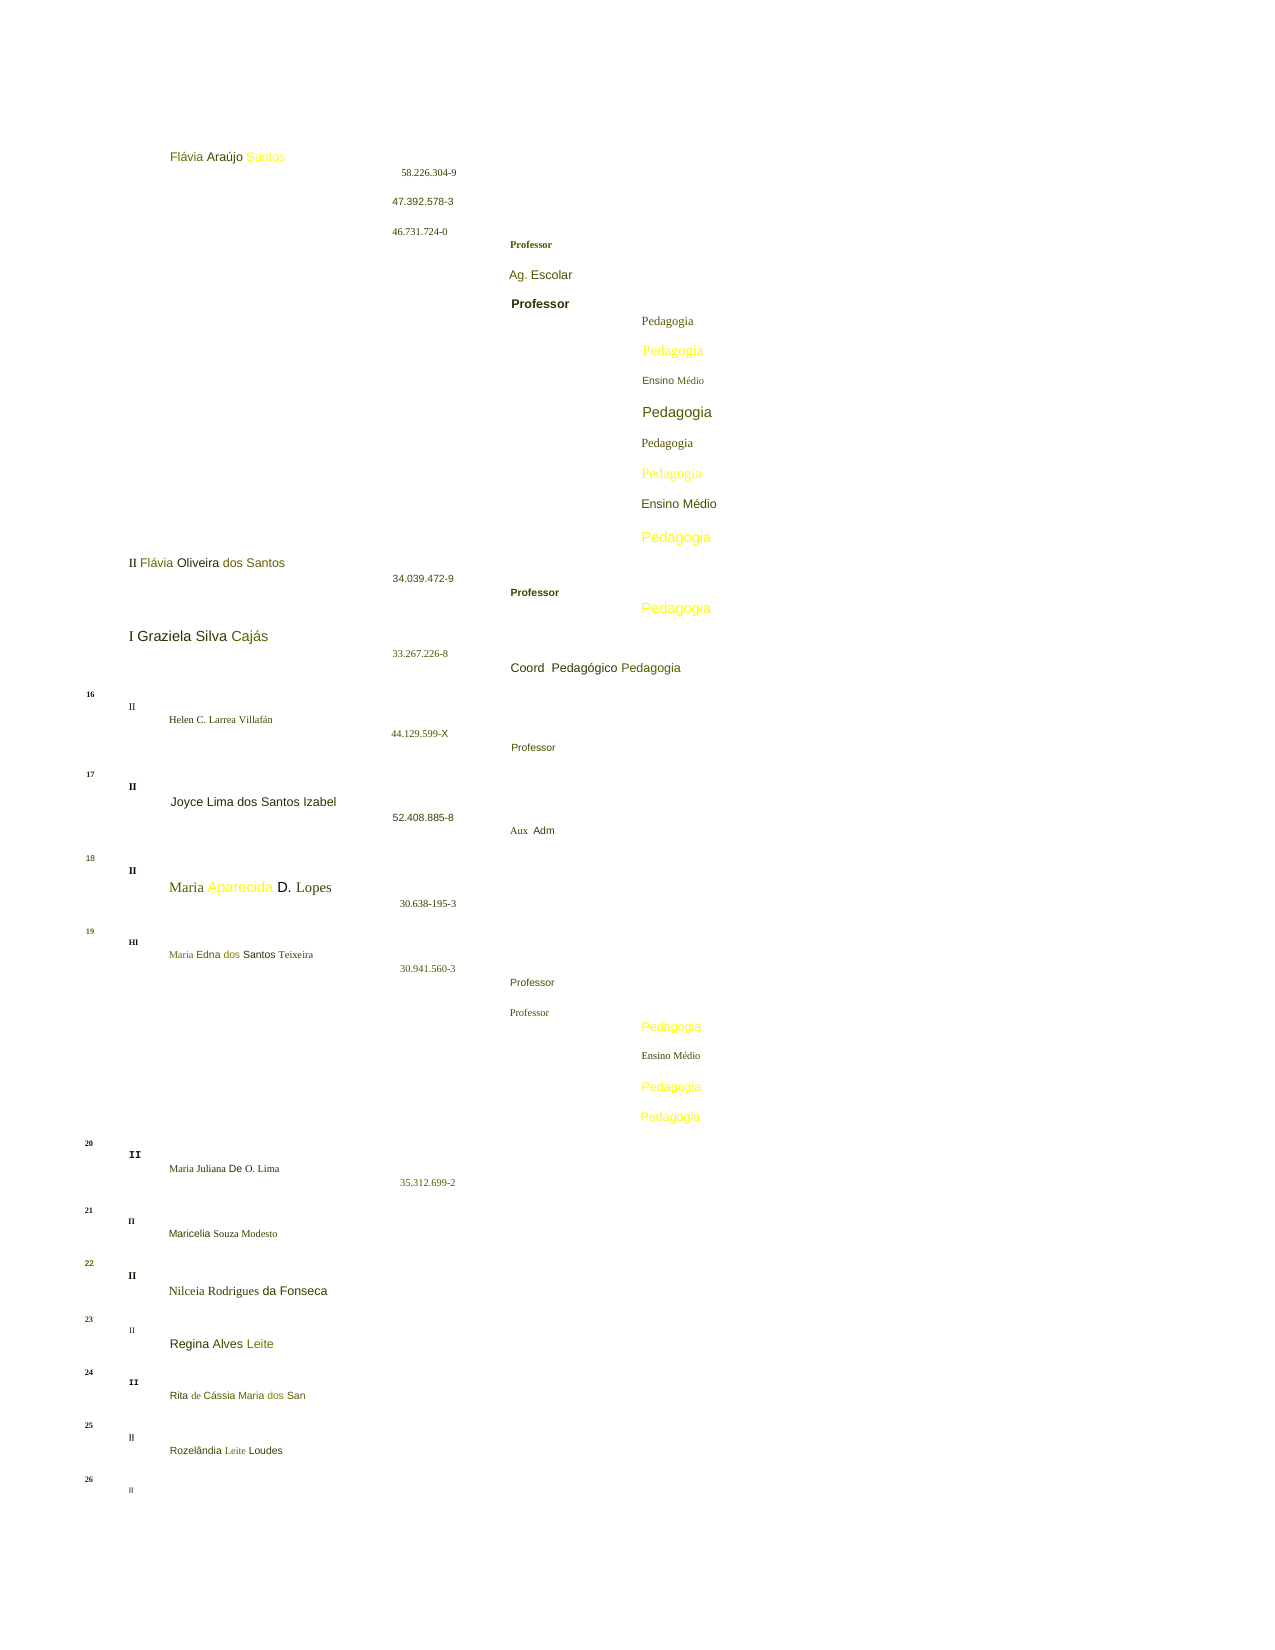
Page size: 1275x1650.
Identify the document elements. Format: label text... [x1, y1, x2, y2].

text Regina Alves Leite [169, 1337, 322, 1351]
text 30.941.560-3 [400, 963, 506, 975]
text II [128, 1269, 173, 1282]
text 22 [84, 1258, 132, 1268]
text Pedagogia [642, 342, 743, 359]
text Maricelia Souza Modesto [168, 1228, 342, 1240]
text Ensino Médio [641, 1050, 765, 1062]
text 18 [86, 854, 132, 863]
text Pedagogia [640, 1109, 732, 1124]
text 46.731.724-0 [392, 225, 515, 237]
text 16 [86, 689, 132, 699]
text Helen C. Larrea Villafán [169, 714, 337, 726]
text 25 [84, 1420, 132, 1430]
text 47.392.578-3 [392, 196, 515, 208]
text II [128, 1486, 173, 1495]
text 34.039.472-9 [392, 573, 516, 585]
text II [128, 781, 173, 793]
text Professor [511, 297, 606, 311]
text Pedagogia [641, 529, 742, 546]
text Maria Aparecida D. Lopes [169, 878, 348, 895]
text Pedagogia [641, 465, 733, 482]
text II [129, 1326, 173, 1335]
text Professor [510, 239, 597, 251]
text 21 [84, 1206, 132, 1215]
text HI [128, 938, 174, 948]
text 52.408.885-8 [392, 811, 514, 823]
text 44.129.599-X [391, 728, 516, 740]
text Maria Edna dos Santos Teixeira [168, 949, 378, 961]
text Professor [510, 586, 606, 598]
text II [128, 700, 176, 712]
text 58.226.304-9 [401, 166, 507, 178]
text Rita de Cássia Maria dos San [169, 1389, 398, 1402]
text Rozelândia Leite Loudes [169, 1445, 362, 1457]
text Pedagogia [642, 403, 742, 420]
text Joyce Lima dos Santos Izabel [170, 795, 398, 809]
text II Flávia Oliveira dos Santos [128, 556, 376, 571]
text Nilceia Rodrigues da Fonseca [168, 1283, 365, 1298]
text 19 [86, 927, 133, 937]
text Professor [510, 977, 606, 988]
text Pedagogia [641, 435, 733, 450]
text Professor [509, 1006, 596, 1018]
text Ag. Escolar [509, 267, 620, 282]
text Coord. Pedagógico Pedagogia [510, 661, 742, 675]
text Ensino Médio [641, 497, 766, 511]
text 26 [84, 1475, 132, 1484]
text 17 [86, 770, 132, 779]
text Ensino Médio [642, 374, 766, 386]
text 24 [84, 1368, 132, 1377]
text II [128, 1431, 174, 1443]
text II [128, 865, 173, 877]
text Maria Juliana De O. Lima [169, 1163, 344, 1175]
text Professor [511, 742, 606, 754]
text 20 [84, 1138, 133, 1148]
text II [128, 1149, 173, 1161]
text Aux. Adm. [510, 825, 613, 837]
text 35.312.699-2 [400, 1177, 506, 1189]
text 23 [84, 1315, 132, 1324]
text 33.267.226-8 [392, 647, 514, 659]
text 30.638-195-3 [399, 898, 507, 910]
text Flávia Araújo Santos [170, 150, 341, 164]
text Pedagogia [641, 1020, 742, 1034]
text II [128, 1379, 173, 1388]
text П [128, 1217, 173, 1226]
text Pedagogia [641, 600, 742, 617]
text Pedagogia [641, 313, 733, 328]
text I Graziela Silva Cajás [128, 628, 336, 645]
text Pedagogia [641, 1080, 742, 1094]
